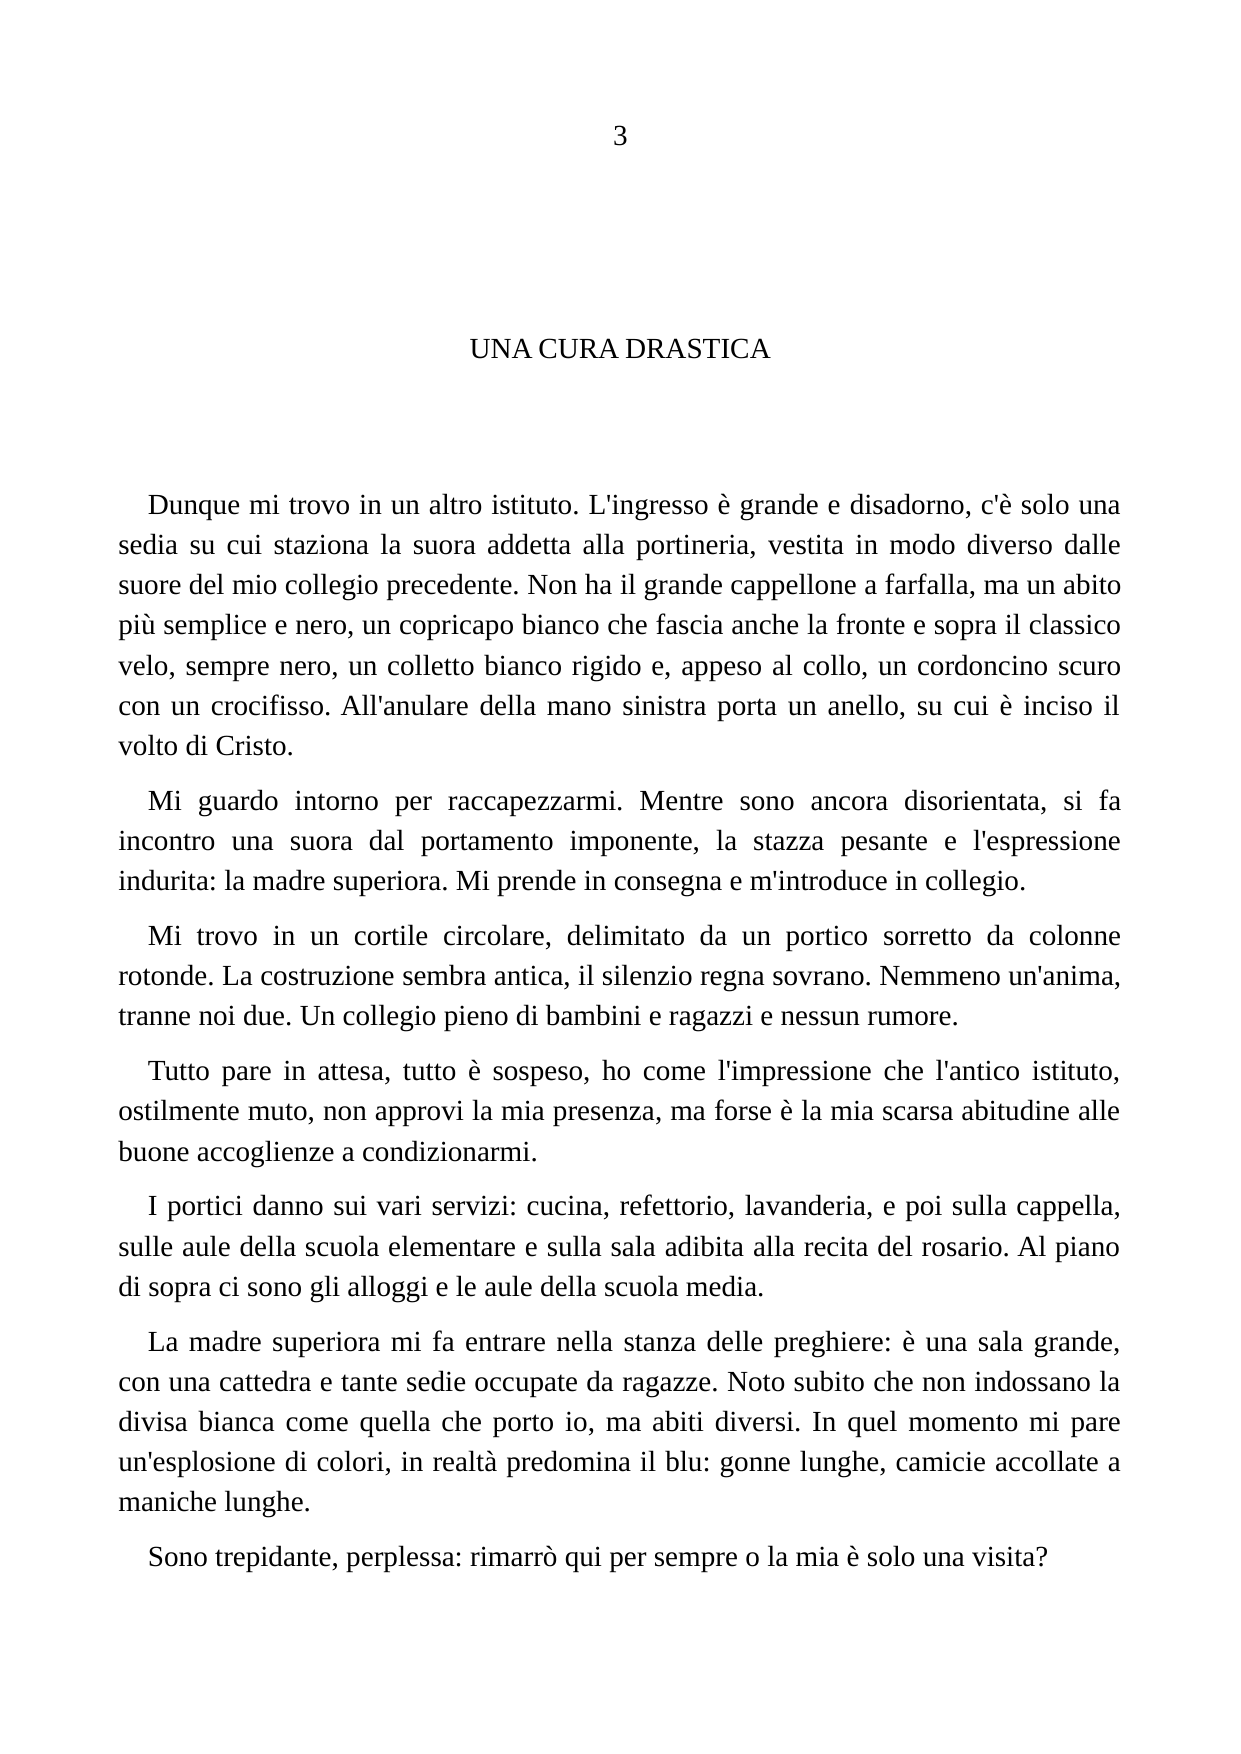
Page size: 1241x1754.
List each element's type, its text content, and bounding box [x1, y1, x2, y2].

text Mi trovo in un cortile circolare, delimitato da un portico sorretto da colonne rotonde. La costruzione sembra antica, il silenzio regna sovrano. Nemmeno un'anima, tranne noi due. Un collegio pieno di bambini e ragazzi e nessun rumore. [118, 918, 1122, 1032]
text I portici danno sui vari servizi: cucina, refettorio, lavanderia, e poi sulla cappella, sulle aule della scuola elementare e sulla sala adibita alla recita del rosario. Al piano di sopra ci sono gli alloggi e le aule della scuola media. [118, 1188, 1122, 1302]
subtitle UNA CURA DRASTICA [118, 331, 1122, 365]
text Sono trepidante, perplessa: rimarrò qui per sempre o la mia è solo una visita? [118, 1539, 1122, 1573]
text Dunque mi trovo in un altro istituto. L'ingresso è grande e disadorno, c'è solo una sedia su cui staziona la suora addetta alla portineria, vestita in modo diverso dalle suore del mio collegio precedente. Non ha il grande cappellone a farfalla, ma un abito più semplice e nero, un copricapo bianco che fascia anche la fronte e sopra il classico velo, sempre nero, un colletto bianco rigido e, appeso al collo, un cordoncino scuro con un crocifisso. All'anulare della mano sinistra porta un anello, su cui è inciso il volto di Cristo. [118, 487, 1122, 762]
text Mi guardo intorno per raccapezzarmi. Mentre sono ancora disorientata, si fa incontro una suora dal portamento imponente, la stazza pesante e l'espressione indurita: la madre superiora. Mi prende in consegna e m'introduce in collegio. [118, 783, 1122, 897]
text Tutto pare in attesa, tutto è sospeso, ho come l'impressione che l'antico istituto, ostilmente muto, non approvi la mia presenza, ma forse è la mia scarsa abitudine alle buone accoglienze a condizionarmi. [118, 1053, 1122, 1167]
subtitle 3 [118, 118, 1122, 152]
text La madre superiora mi fa entrare nella stanza delle preghiere: è una sala grande, con una cattedra e tante sedie occupate da ragazze. Noto subito che non indossano la divisa bianca come quella che porto io, ma abiti diversi. In quel momento mi pare un'esplosione di colori, in realtà predomina il blu: gonne lunghe, camicie accollate a maniche lunghe. [118, 1324, 1122, 1518]
